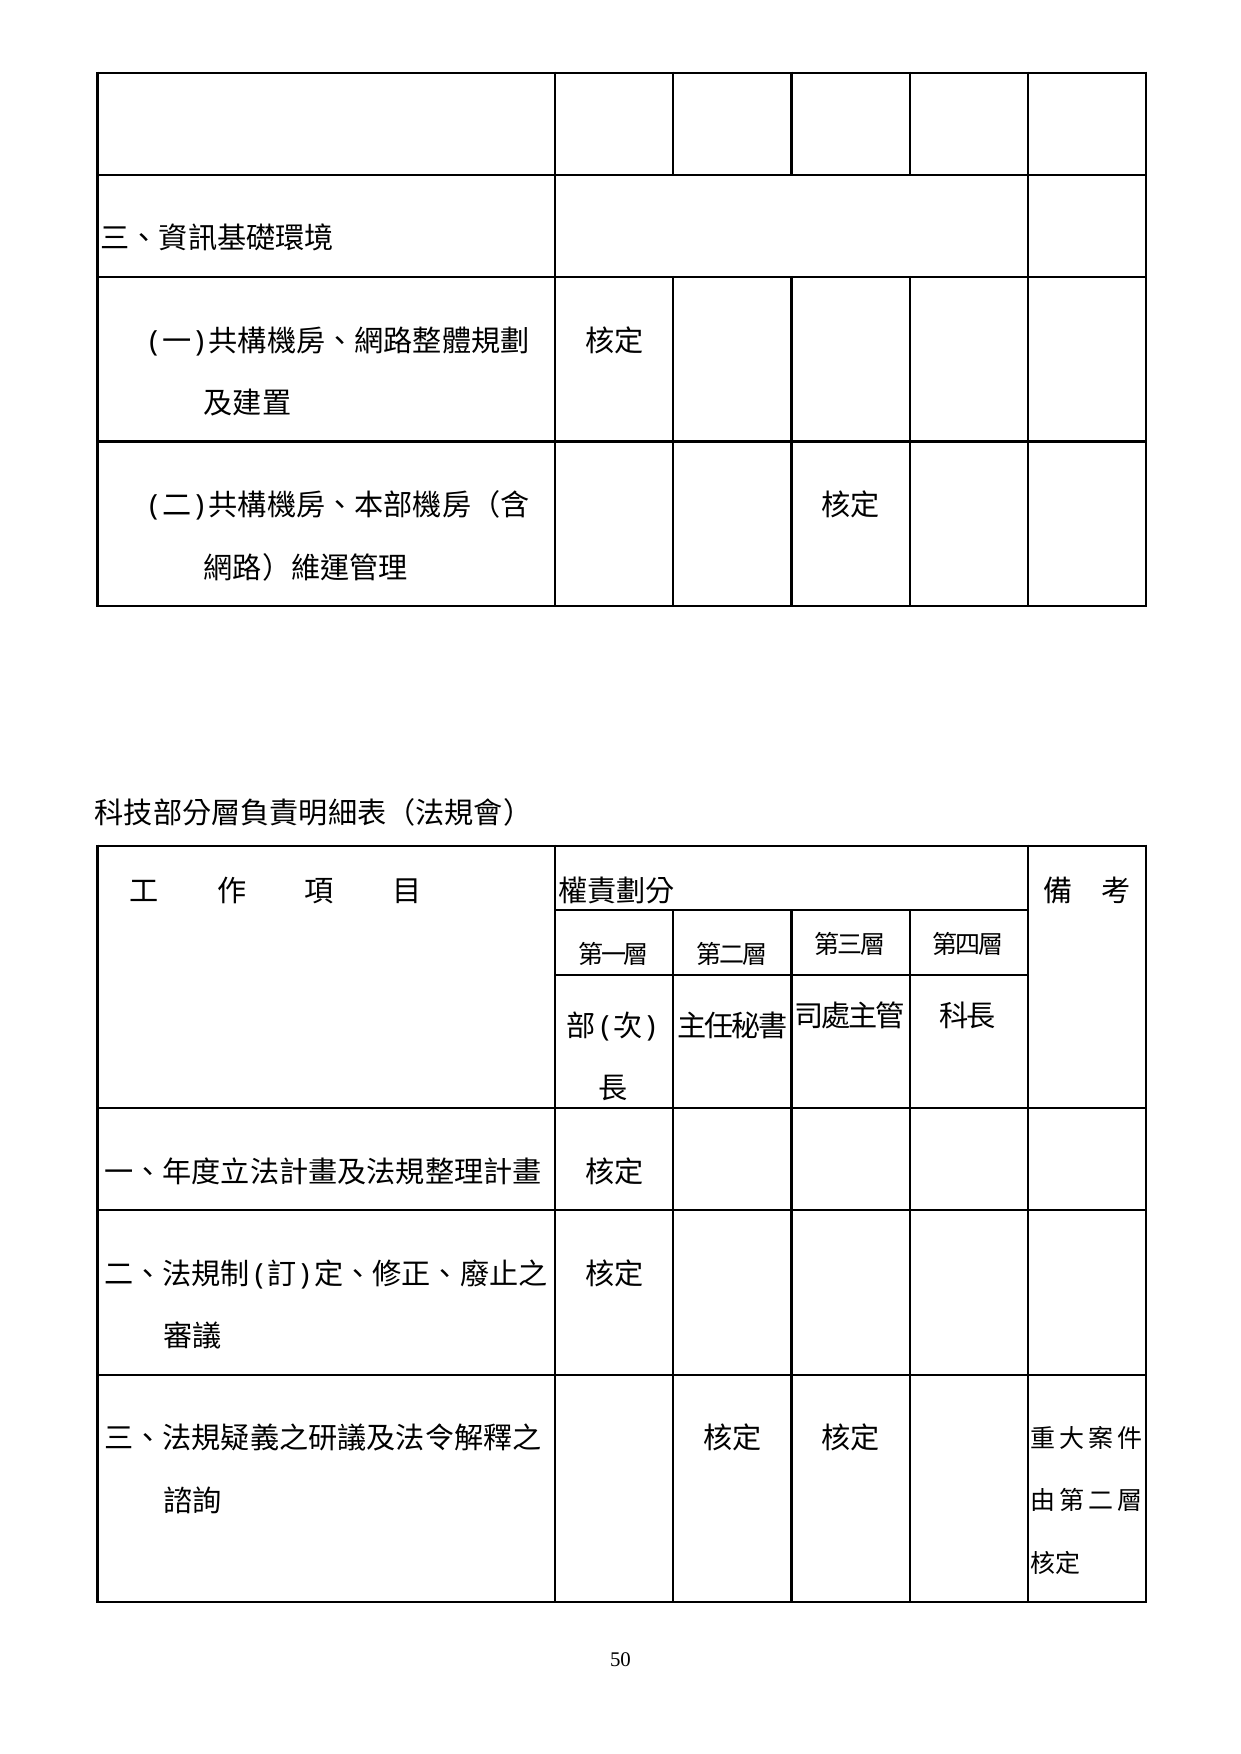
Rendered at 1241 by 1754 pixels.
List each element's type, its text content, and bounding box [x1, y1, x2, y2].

table_cell [911, 443, 1027, 605]
table_cell [911, 1376, 1027, 1601]
table_cell [1029, 74, 1145, 174]
table_cell 二、法規制(訂)定、修正、廢止之審議 [99, 1211, 554, 1374]
table_cell [1029, 1109, 1145, 1209]
table_cell 主任秘書 [674, 976, 790, 1107]
table_cell 核定 [556, 278, 672, 440]
table_cell [99, 74, 554, 174]
table_header 備 考 [1029, 847, 1145, 1107]
table_cell (二)共構機房、本部機房（含網路）維運管理 [99, 443, 554, 605]
table_cell [1029, 443, 1145, 605]
table_cell 核定 [793, 1376, 909, 1601]
table_cell [674, 74, 790, 174]
table_cell 一、年度立法計畫及法規整理計畫 [99, 1109, 554, 1209]
table_cell [911, 1211, 1027, 1374]
table_cell 科長 [911, 976, 1027, 1107]
table_cell [1029, 278, 1145, 440]
table_cell [911, 278, 1027, 440]
table_cell 三、法規疑義之研議及法令解釋之諮詢 [99, 1376, 554, 1601]
table_cell [674, 1211, 790, 1374]
table_cell 重大案件由第二層核定 [1029, 1376, 1145, 1601]
table_cell [674, 278, 790, 440]
table_cell [793, 74, 909, 174]
table_header 權責劃分 [556, 847, 1027, 909]
table_cell [556, 74, 672, 174]
table_cell 第四層 [911, 911, 1027, 974]
table_cell 第二層 [674, 911, 790, 974]
table_cell 核定 [674, 1376, 790, 1601]
table_cell 三、資訊基礎環境 [99, 176, 554, 276]
table_cell 核定 [556, 1109, 672, 1209]
table_cell 核定 [793, 443, 909, 605]
table_cell [1029, 176, 1145, 276]
table_cell (一)共構機房、網路整體規劃及建置 [99, 278, 554, 440]
table_cell 第一層 [556, 911, 672, 974]
table_cell [911, 74, 1027, 174]
table_cell [674, 443, 790, 605]
table_cell 司處主管 [793, 976, 909, 1107]
table_cell [556, 176, 1027, 276]
table_cell [556, 443, 672, 605]
table_cell 部(次)長 [556, 976, 672, 1107]
table_cell 核定 [556, 1211, 672, 1374]
table_cell [1029, 1211, 1145, 1374]
table_cell [556, 1376, 672, 1601]
table_header 工 作 項 目 [99, 847, 554, 1107]
table_cell 第三層 [793, 911, 909, 974]
table_cell [911, 1109, 1027, 1209]
table_cell [793, 1211, 909, 1374]
table_cell [793, 278, 909, 440]
text 科技部分層負責明細表（法規會） [94, 769, 1146, 832]
table_cell [793, 1109, 909, 1209]
table_cell [674, 1109, 790, 1209]
